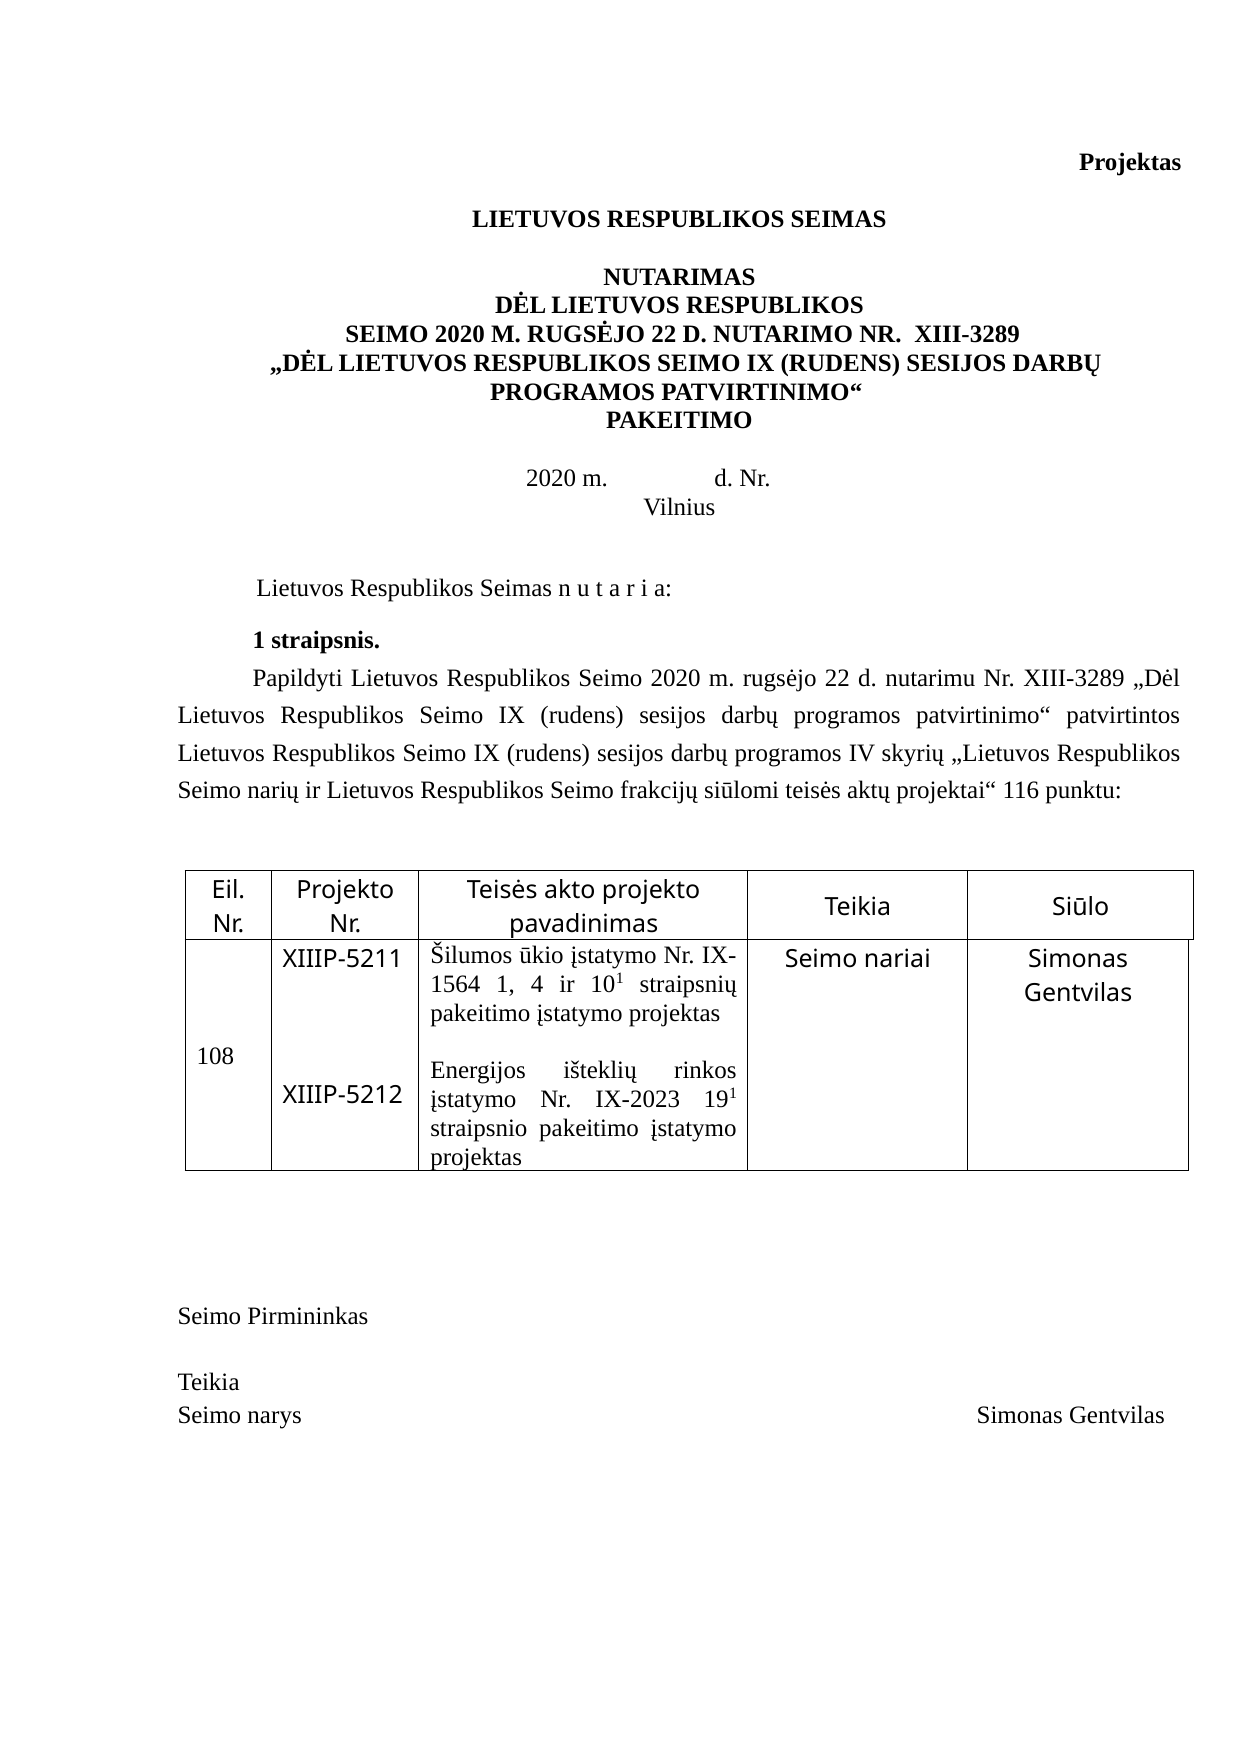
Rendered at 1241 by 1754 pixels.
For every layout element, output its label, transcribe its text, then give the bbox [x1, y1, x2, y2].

text Projektas [177, 147, 1181, 176]
table_header Projekto Nr. [272, 871, 418, 939]
text Papildyti Lietuvos Respublikos Seimo 2020 m. rugsėjo 22 d. nutarimu Nr. XIII-3289 „Dėl Lietuvos Respublikos Seimo IX (rudens) sesijos darbų programos patvirtinimo“ patvirtintos Lietuvos Respublikos Seimo IX (rudens) sesijos darbų programos IV skyrių „Lietuvos Respublikos Seimo narių ir Lietuvos Respublikos Seimo frakcijų siūlomi teisės aktų projektai“ 116 punktu: [177, 654, 1181, 804]
table_cell Šilumos ūkio įstatymo Nr. IX-1564 1, 4 ir 101 straipsnių pakeitimo įstatymo projektas Energijos išteklių rinkos įstatymo Nr. IX-2023 191 straipsnio pakeitimo įstatymo projektas [419, 940, 747, 1170]
table_header Eil. Nr. [186, 871, 271, 939]
text LIETUVOS RESPUBLIKOS SEIMAS [177, 204, 1181, 233]
text Vilnius [177, 492, 1181, 521]
table_cell 108 [186, 940, 271, 1170]
table_header Teisės akto projekto pavadinimas [419, 871, 747, 939]
text NUTARIMAS [177, 262, 1181, 291]
text PAKEITIMO [177, 406, 1181, 434]
text SEIMO 2020 M. RUGSĖJO 22 D. NUTARIMO NR. XIII-3289 [177, 319, 1181, 348]
table_header Siūlo [968, 871, 1193, 939]
text „Dėl Lietuvos Respublikos Seimo IX (rudens) sesijos darbų programos patvirtinimo“ [177, 348, 1181, 406]
text Seimo Pirmininkas [177, 1301, 1181, 1329]
table_cell [1189, 940, 1193, 1170]
text Teikia [177, 1367, 1181, 1396]
table_cell Simonas Gentvilas [968, 940, 1188, 1170]
text 2020 m. d. Nr. [177, 463, 1181, 492]
table_cell XIIIP-5211 XIIIP-5212 [272, 940, 418, 1170]
text Seimo narys Simonas Gentvilas [177, 1400, 1181, 1429]
table_header Teikia [748, 871, 967, 939]
text 1 straipsnis. [177, 616, 1181, 654]
text Lietuvos Respublikos Seimas n u t a r i a: [177, 573, 1181, 602]
text DĖL LIETUVOS RESPUBLIKOS [177, 291, 1181, 319]
table_cell Seimo nariai [748, 940, 967, 1170]
